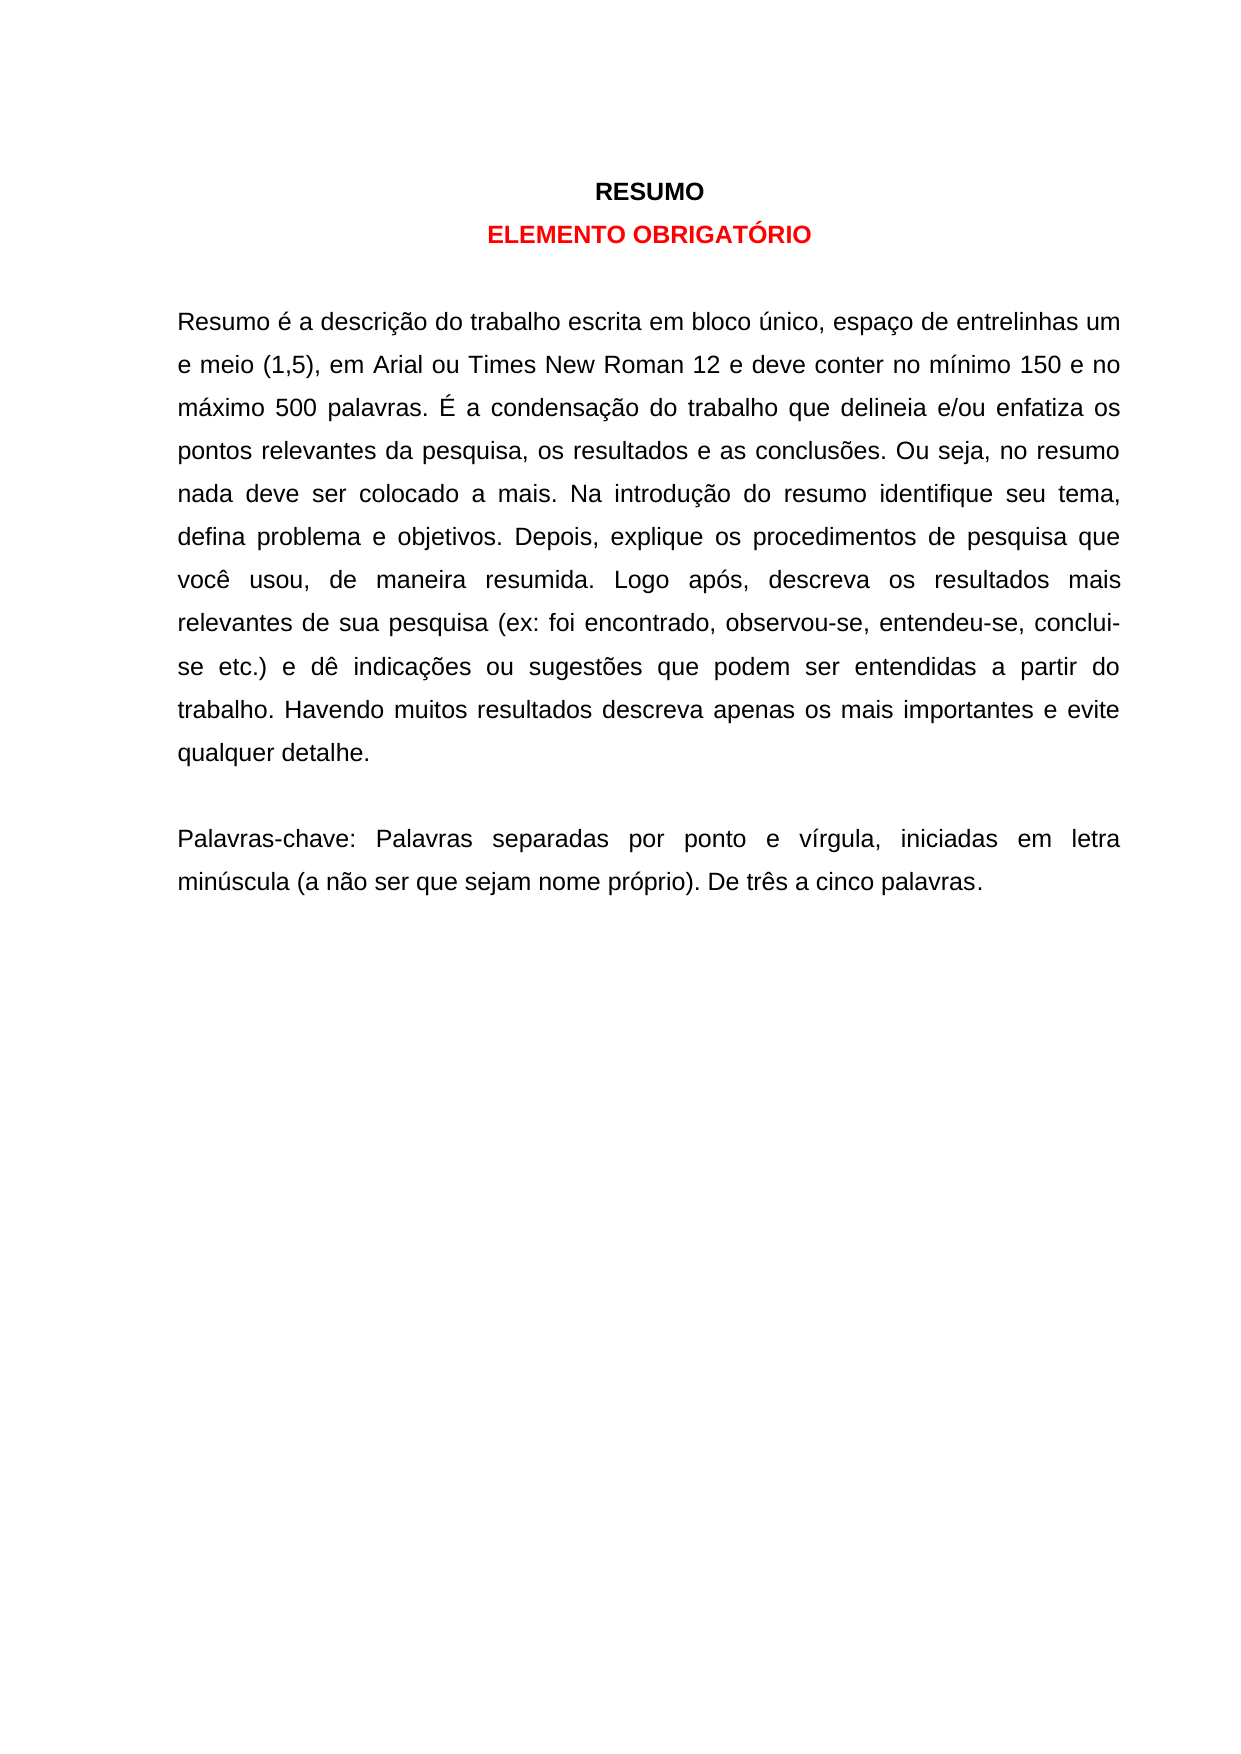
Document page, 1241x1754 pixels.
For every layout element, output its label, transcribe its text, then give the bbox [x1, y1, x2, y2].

subtitle Palavras-chave: Palavras separadas por ponto e vírgula, iniciadas em letra minúscula (a não ser que sejam nome próprio). De três a cinco palavras. [177, 824, 1122, 896]
subtitle Resumo é a descrição do trabalho escrita em bloco único, espaço de entrelinhas um e meio (1,5), em Arial ou Times New Roman 12 e deve conter no mínimo 150 e no máximo 500 palavras. É a condensação do trabalho que delineia e/ou enfatiza os pontos relevantes da pesquisa, os resultados e as conclusões. Ou seja, no resumo nada deve ser colocado a mais. Na introdução do resumo identifique seu tema, defina problema e objetivos. Depois, explique os procedimentos de pesquisa que você usou, de maneira resumida. Logo após, descreva os resultados mais relevantes de sua pesquisa (ex: foi encontrado, observou-se, entendeu-se, conclui-se etc.) e dê indicações ou sugestões que podem ser entendidas a partir do trabalho. Havendo muitos resultados descreva apenas os mais importantes e evite qualquer detalhe. [177, 307, 1122, 767]
subtitle ELEMENTO OBRIGATÓRIO [177, 220, 1122, 249]
subtitle RESUMO [177, 177, 1122, 206]
